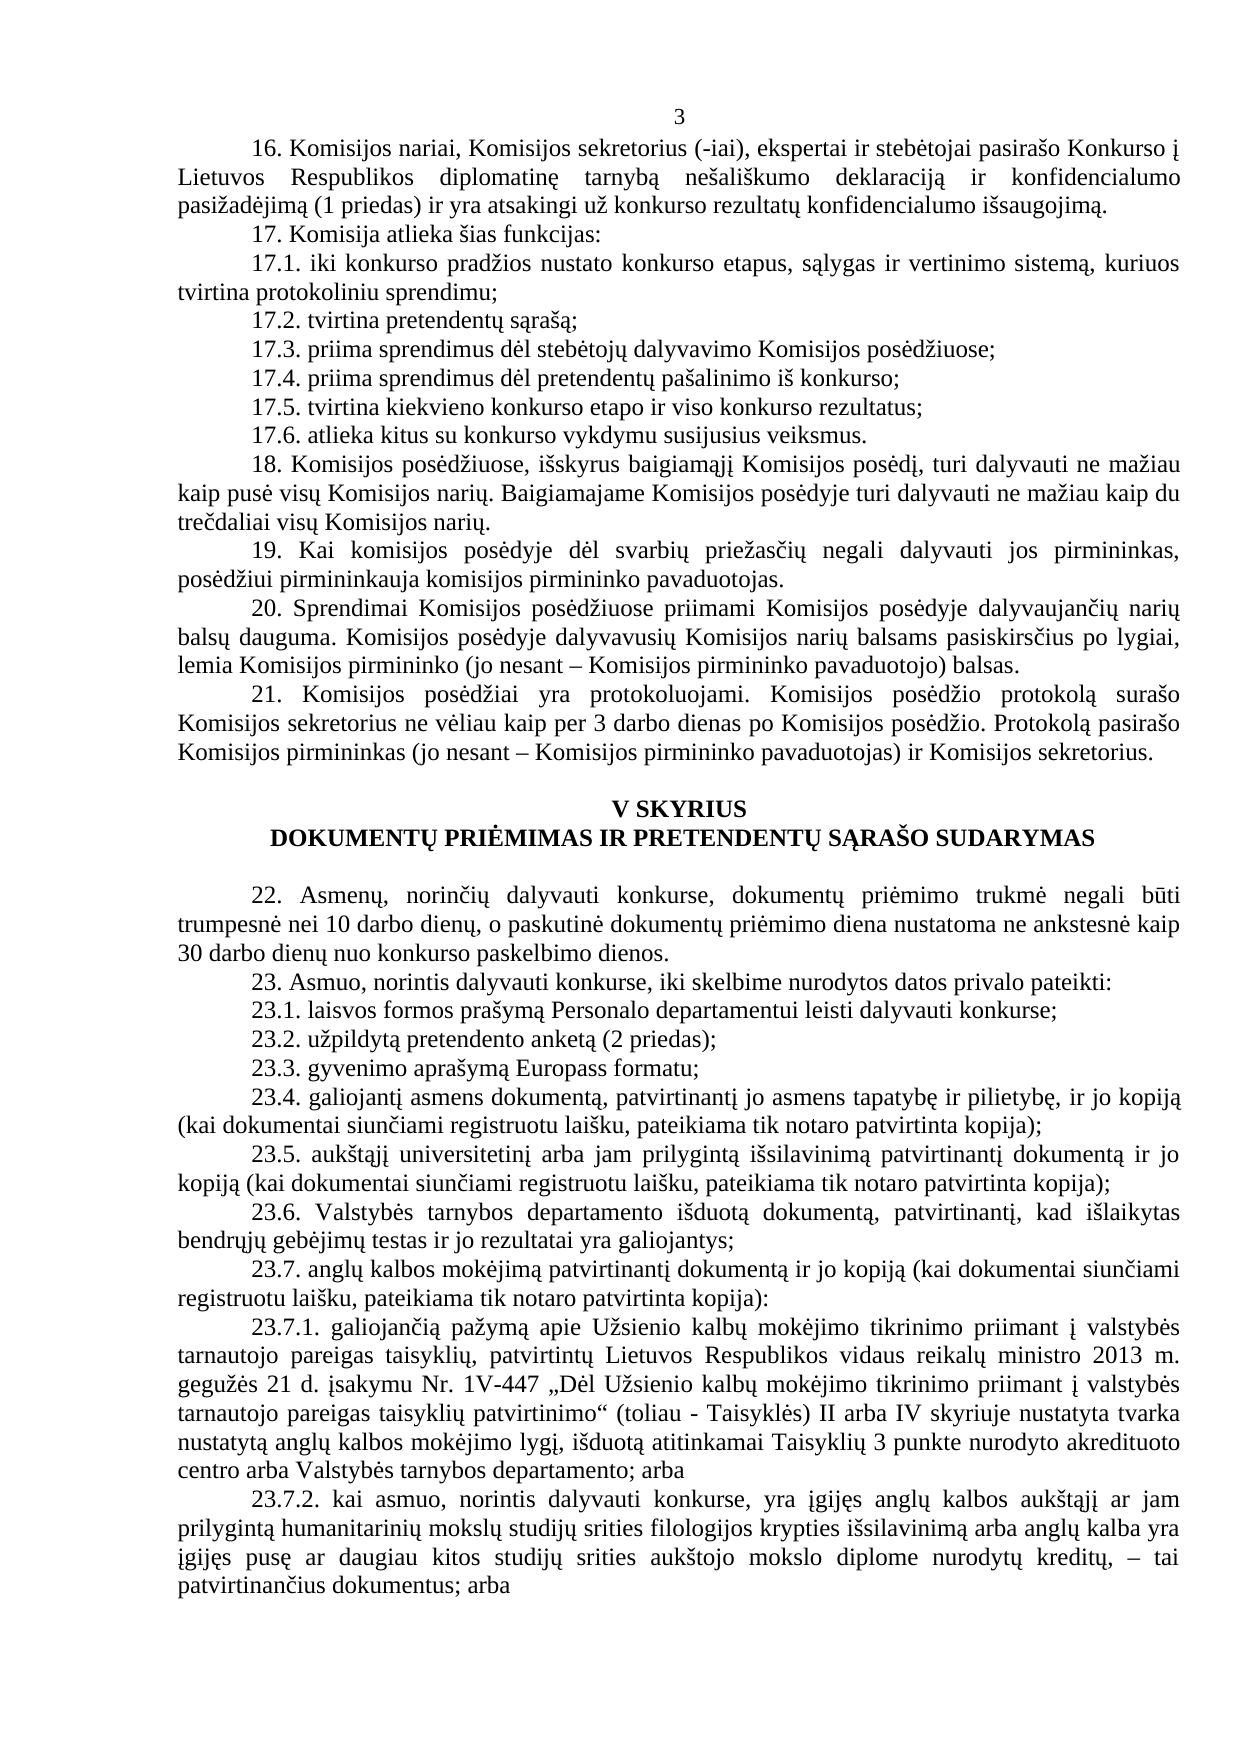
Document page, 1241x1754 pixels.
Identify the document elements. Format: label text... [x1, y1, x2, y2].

text 17.6. atlieka kitus su konkurso vykdymu susijusius veiksmus. [177, 420, 1181, 449]
text 17.4. priima sprendimus dėl pretendentų pašalinimo iš konkurso; [177, 363, 1181, 392]
text 23. Asmuo, norintis dalyvauti konkurse, iki skelbime nurodytos datos privalo pateikti: [177, 967, 1181, 995]
text 17.2. tvirtina pretendentų sąrašą; [177, 305, 1181, 334]
text 23.1. laisvos formos prašymą Personalo departamentui leisti dalyvauti konkurse; [177, 995, 1181, 1024]
text 23.5. aukštąjį universitetinį arba jam prilygintą išsilavinimą patvirtinantį dokumentą ir jo kopiją (kai dokumentai siunčiami registruotu laišku, pateikiama tik notaro patvirtinta kopija); [177, 1139, 1181, 1197]
text 23.4. galiojantį asmens dokumentą, patvirtinantį jo asmens tapatybę ir pilietybę, ir jo kopiją (kai dokumentai siunčiami registruotu laišku, pateikiama tik notaro patvirtinta kopija); [177, 1082, 1181, 1139]
text 23.7.1. galiojančią pažymą apie Užsienio kalbų mokėjimo tikrinimo priimant į valstybės tarnautojo pareigas taisyklių, patvirtintų Lietuvos Respublikos vidaus reikalų ministro 2013 m. gegužės 21 d. įsakymu Nr. 1V-447 „Dėl Užsienio kalbų mokėjimo tikrinimo priimant į valstybės tarnautojo pareigas taisyklių patvirtinimo“ (toliau - Taisyklės) II arba IV skyriuje nustatyta tvarka nustatytą anglų kalbos mokėjimo lygį, išduotą atitinkamai Taisyklių 3 punkte nurodyto akredituoto centro arba Valstybės tarnybos departamento; arba [177, 1312, 1181, 1484]
text 23.7. anglų kalbos mokėjimą patvirtinantį dokumentą ir jo kopiją (kai dokumentai siunčiami registruotu laišku, pateikiama tik notaro patvirtinta kopija): [177, 1254, 1181, 1312]
text V SKYRIUS [177, 794, 1181, 823]
text 17.3. priima sprendimus dėl stebėtojų dalyvavimo Komisijos posėdžiuose; [177, 334, 1181, 363]
text 16. Komisijos nariai, Komisijos sekretorius (-iai), ekspertai ir stebėtojai pasirašo Konkurso į Lietuvos Respublikos diplomatinę tarnybą nešališkumo deklaraciją ir konfidencialumo pasižadėjimą (1 priedas) ir yra atsakingi už konkurso rezultatų konfidencialumo išsaugojimą. [177, 133, 1181, 219]
text 21. Komisijos posėdžiai yra protokoluojami. Komisijos posėdžio protokolą surašo Komisijos sekretorius ne vėliau kaip per 3 darbo dienas po Komisijos posėdžio. Protokolą pasirašo Komisijos pirmininkas (jo nesant – Komisijos pirmininko pavaduotojas) ir Komisijos sekretorius. [177, 679, 1181, 765]
text 23.6. Valstybės tarnybos departamento išduotą dokumentą, patvirtinantį, kad išlaikytas bendrųjų gebėjimų testas ir jo rezultatai yra galiojantys; [177, 1197, 1181, 1254]
text 23.7.2. kai asmuo, norintis dalyvauti konkurse, yra įgijęs anglų kalbos aukštąjį ar jam prilygintą humanitarinių mokslų studijų srities filologijos krypties išsilavinimą arba anglų kalba yra įgijęs pusę ar daugiau kitos studijų srities aukštojo mokslo diplome nurodytų kreditų, – tai patvirtinančius dokumentus; arba [177, 1484, 1181, 1599]
text 22. Asmenų, norinčių dalyvauti konkurse, dokumentų priėmimo trukmė negali būti trumpesnė nei 10 darbo dienų, o paskutinė dokumentų priėmimo diena nustatoma ne ankstesnė kaip 30 darbo dienų nuo konkurso paskelbimo dienos. [177, 880, 1181, 967]
text 17.1. iki konkurso pradžios nustato konkurso etapus, sąlygas ir vertinimo sistemą, kuriuos tvirtina protokoliniu sprendimu; [177, 248, 1181, 305]
text 23.2. užpildytą pretendento anketą (2 priedas); [177, 1024, 1181, 1053]
text 19. Kai komisijos posėdyje dėl svarbių priežasčių negali dalyvauti jos pirmininkas, posėdžiui pirmininkauja komisijos pirmininko pavaduotojas. [177, 535, 1181, 593]
text 20. Sprendimai Komisijos posėdžiuose priimami Komisijos posėdyje dalyvaujančių narių balsų dauguma. Komisijos posėdyje dalyvavusių Komisijos narių balsams pasiskirsčius po lygiai, lemia Komisijos pirmininko (jo nesant – Komisijos pirmininko pavaduotojo) balsas. [177, 593, 1181, 679]
text DOKUMENTŲ PRIĖMIMAS IR PRETENDENTŲ SĄRAŠO SUDARYMAS [184, 823, 1181, 852]
text 17.5. tvirtina kiekvieno konkurso etapo ir viso konkurso rezultatus; [177, 392, 1181, 420]
text 23.3. gyvenimo aprašymą Europass formatu; [177, 1053, 1181, 1082]
text 17. Komisija atlieka šias funkcijas: [177, 219, 1181, 248]
text 18. Komisijos posėdžiuose, išskyrus baigiamąjį Komisijos posėdį, turi dalyvauti ne mažiau kaip pusė visų Komisijos narių. Baigiamajame Komisijos posėdyje turi dalyvauti ne mažiau kaip du trečdaliai visų Komisijos narių. [177, 449, 1181, 535]
